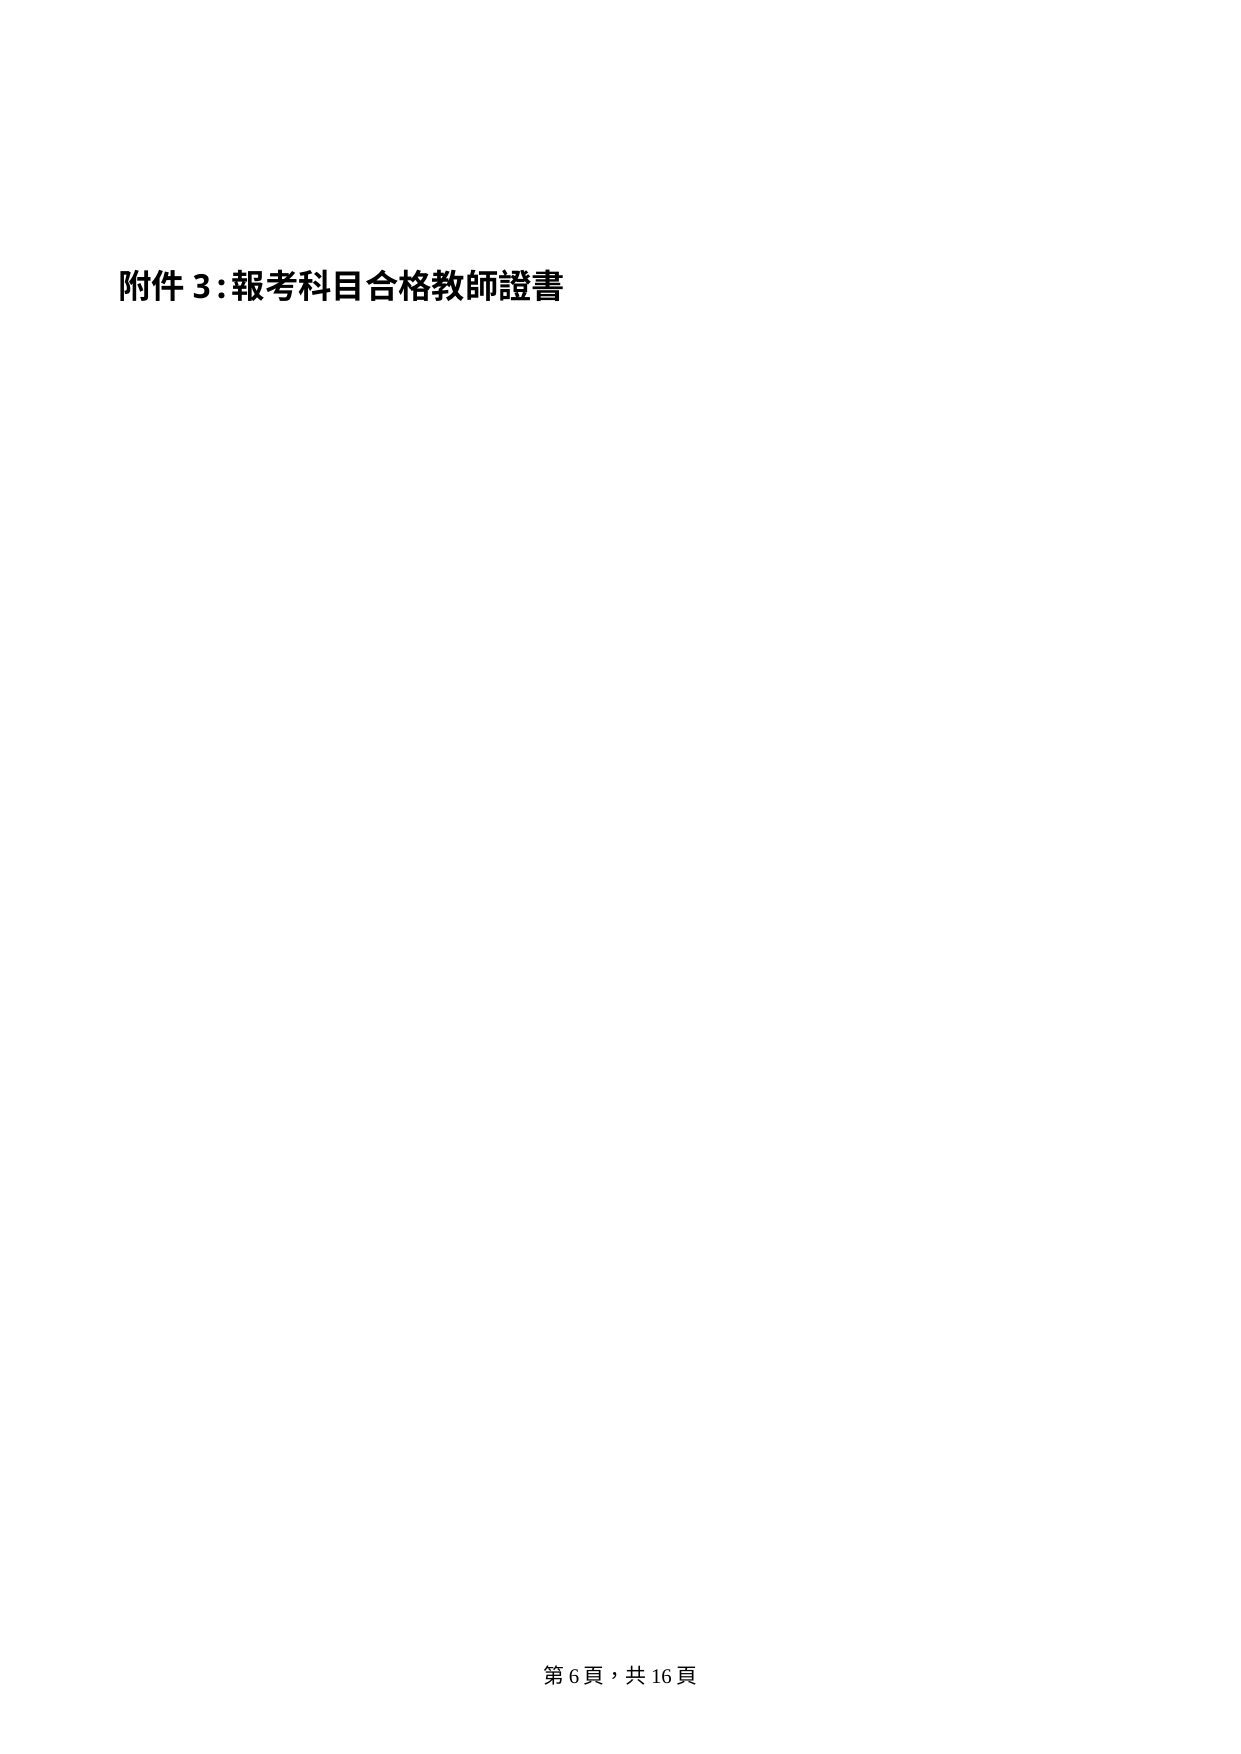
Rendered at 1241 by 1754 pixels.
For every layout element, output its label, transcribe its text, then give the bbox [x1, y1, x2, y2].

text 附件3:報考科目合格教師證書 [118, 242, 1122, 305]
